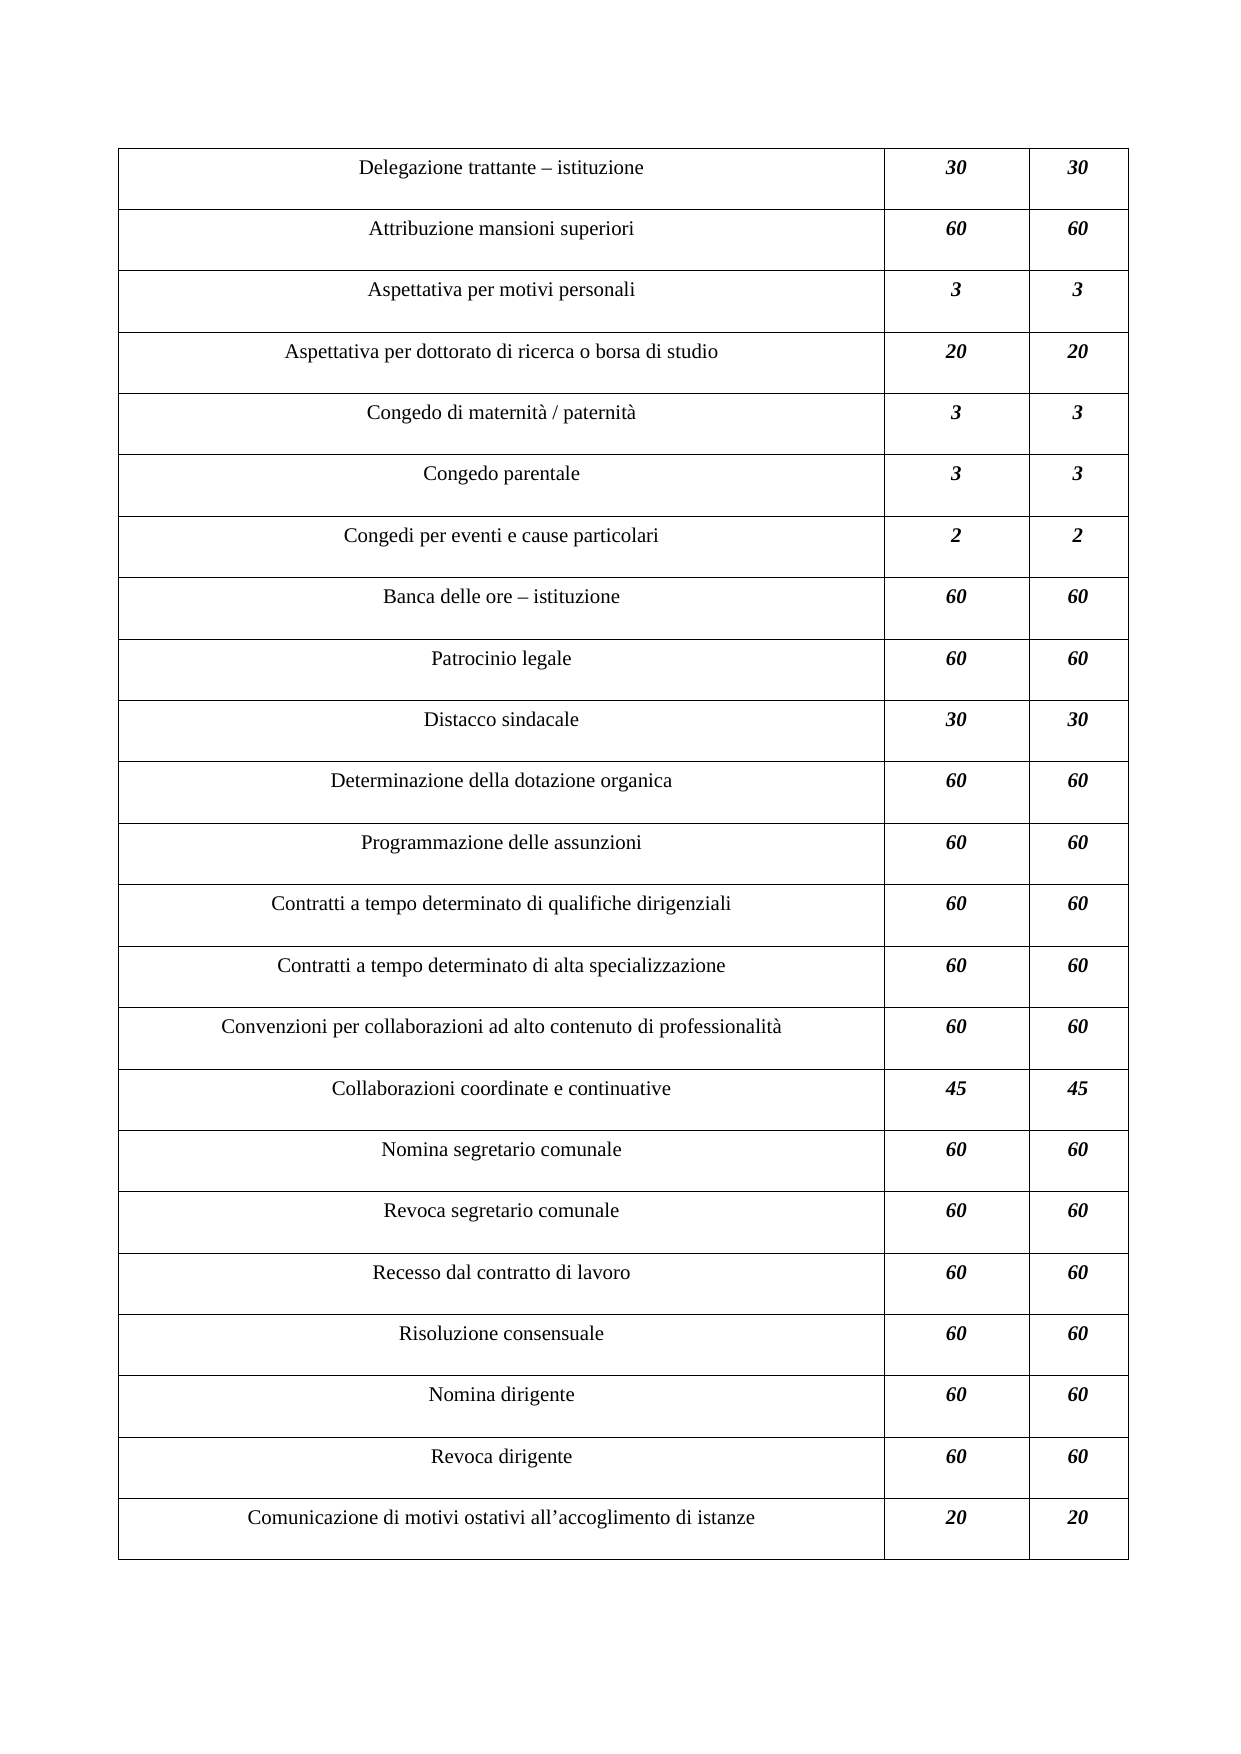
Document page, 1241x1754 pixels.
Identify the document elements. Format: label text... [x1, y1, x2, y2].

table_cell Revoca dirigente [119, 1438, 884, 1498]
table_cell Risoluzione consensuale [119, 1315, 884, 1375]
table_cell 3 [885, 455, 1029, 516]
table_cell 60 [1030, 824, 1128, 884]
table_cell Patrocinio legale [119, 640, 884, 700]
table_cell 3 [885, 271, 1029, 332]
table_cell Banca delle ore – istituzione [119, 578, 884, 638]
table_cell 2 [885, 517, 1029, 577]
table_cell 60 [885, 1438, 1029, 1498]
table_cell Aspettativa per motivi personali [119, 271, 884, 332]
table_cell 30 [885, 149, 1029, 209]
table_cell 20 [885, 1499, 1029, 1559]
table_cell 60 [885, 1376, 1029, 1437]
table_cell Recesso dal contratto di lavoro [119, 1254, 884, 1314]
table_cell 60 [1030, 210, 1128, 270]
table_cell 3 [1030, 271, 1128, 332]
table_cell 60 [885, 1254, 1029, 1314]
table_cell Revoca segretario comunale [119, 1192, 884, 1253]
table_cell Aspettativa per dottorato di ricerca o borsa di studio [119, 333, 884, 393]
table_cell 2 [1030, 517, 1128, 577]
table_cell 60 [885, 1008, 1029, 1068]
table_cell 20 [1030, 333, 1128, 393]
table_cell 60 [1030, 1254, 1128, 1314]
table_cell Congedi per eventi e cause particolari [119, 517, 884, 577]
table_cell Distacco sindacale [119, 701, 884, 761]
table_cell 60 [1030, 640, 1128, 700]
table_cell 60 [1030, 578, 1128, 638]
table_cell 60 [885, 824, 1029, 884]
table_cell 60 [885, 1315, 1029, 1375]
table_cell Contratti a tempo determinato di qualifiche dirigenziali [119, 885, 884, 946]
table_cell Programmazione delle assunzioni [119, 824, 884, 884]
table_cell 60 [1030, 1315, 1128, 1375]
table_cell Collaborazioni coordinate e continuative [119, 1070, 884, 1130]
table_cell Congedo parentale [119, 455, 884, 516]
table_cell 30 [1030, 701, 1128, 761]
table_cell 60 [885, 210, 1029, 270]
table_cell Comunicazione di motivi ostativi all’accoglimento di istanze [119, 1499, 884, 1559]
table_cell 45 [1030, 1070, 1128, 1130]
table_cell 3 [1030, 394, 1128, 454]
table_cell 45 [885, 1070, 1029, 1130]
table_cell 60 [1030, 885, 1128, 946]
table_cell 60 [885, 1192, 1029, 1253]
table_cell 20 [1030, 1499, 1128, 1559]
table_cell 30 [885, 701, 1029, 761]
table_cell Congedo di maternità / paternità [119, 394, 884, 454]
table_cell Determinazione della dotazione organica [119, 762, 884, 823]
table_cell 60 [885, 578, 1029, 638]
table_cell 60 [1030, 762, 1128, 823]
table_cell Contratti a tempo determinato di alta specializzazione [119, 947, 884, 1007]
table_cell 60 [1030, 1008, 1128, 1068]
table_cell Convenzioni per collaborazioni ad alto contenuto di professionalità [119, 1008, 884, 1068]
table_cell 3 [885, 394, 1029, 454]
table_cell 60 [885, 947, 1029, 1007]
table_cell Attribuzione mansioni superiori [119, 210, 884, 270]
table_cell 60 [1030, 1376, 1128, 1437]
table_cell Nomina segretario comunale [119, 1131, 884, 1191]
table_cell 30 [1030, 149, 1128, 209]
table_cell 60 [885, 1131, 1029, 1191]
table_cell 60 [1030, 1438, 1128, 1498]
table_cell 20 [885, 333, 1029, 393]
table_cell 60 [1030, 947, 1128, 1007]
table_cell 60 [1030, 1192, 1128, 1253]
table_cell Delegazione trattante – istituzione [119, 149, 884, 209]
table_cell Nomina dirigente [119, 1376, 884, 1437]
table_cell 60 [885, 762, 1029, 823]
table_cell 60 [885, 885, 1029, 946]
table_cell 60 [885, 640, 1029, 700]
table_cell 3 [1030, 455, 1128, 516]
table_cell 60 [1030, 1131, 1128, 1191]
